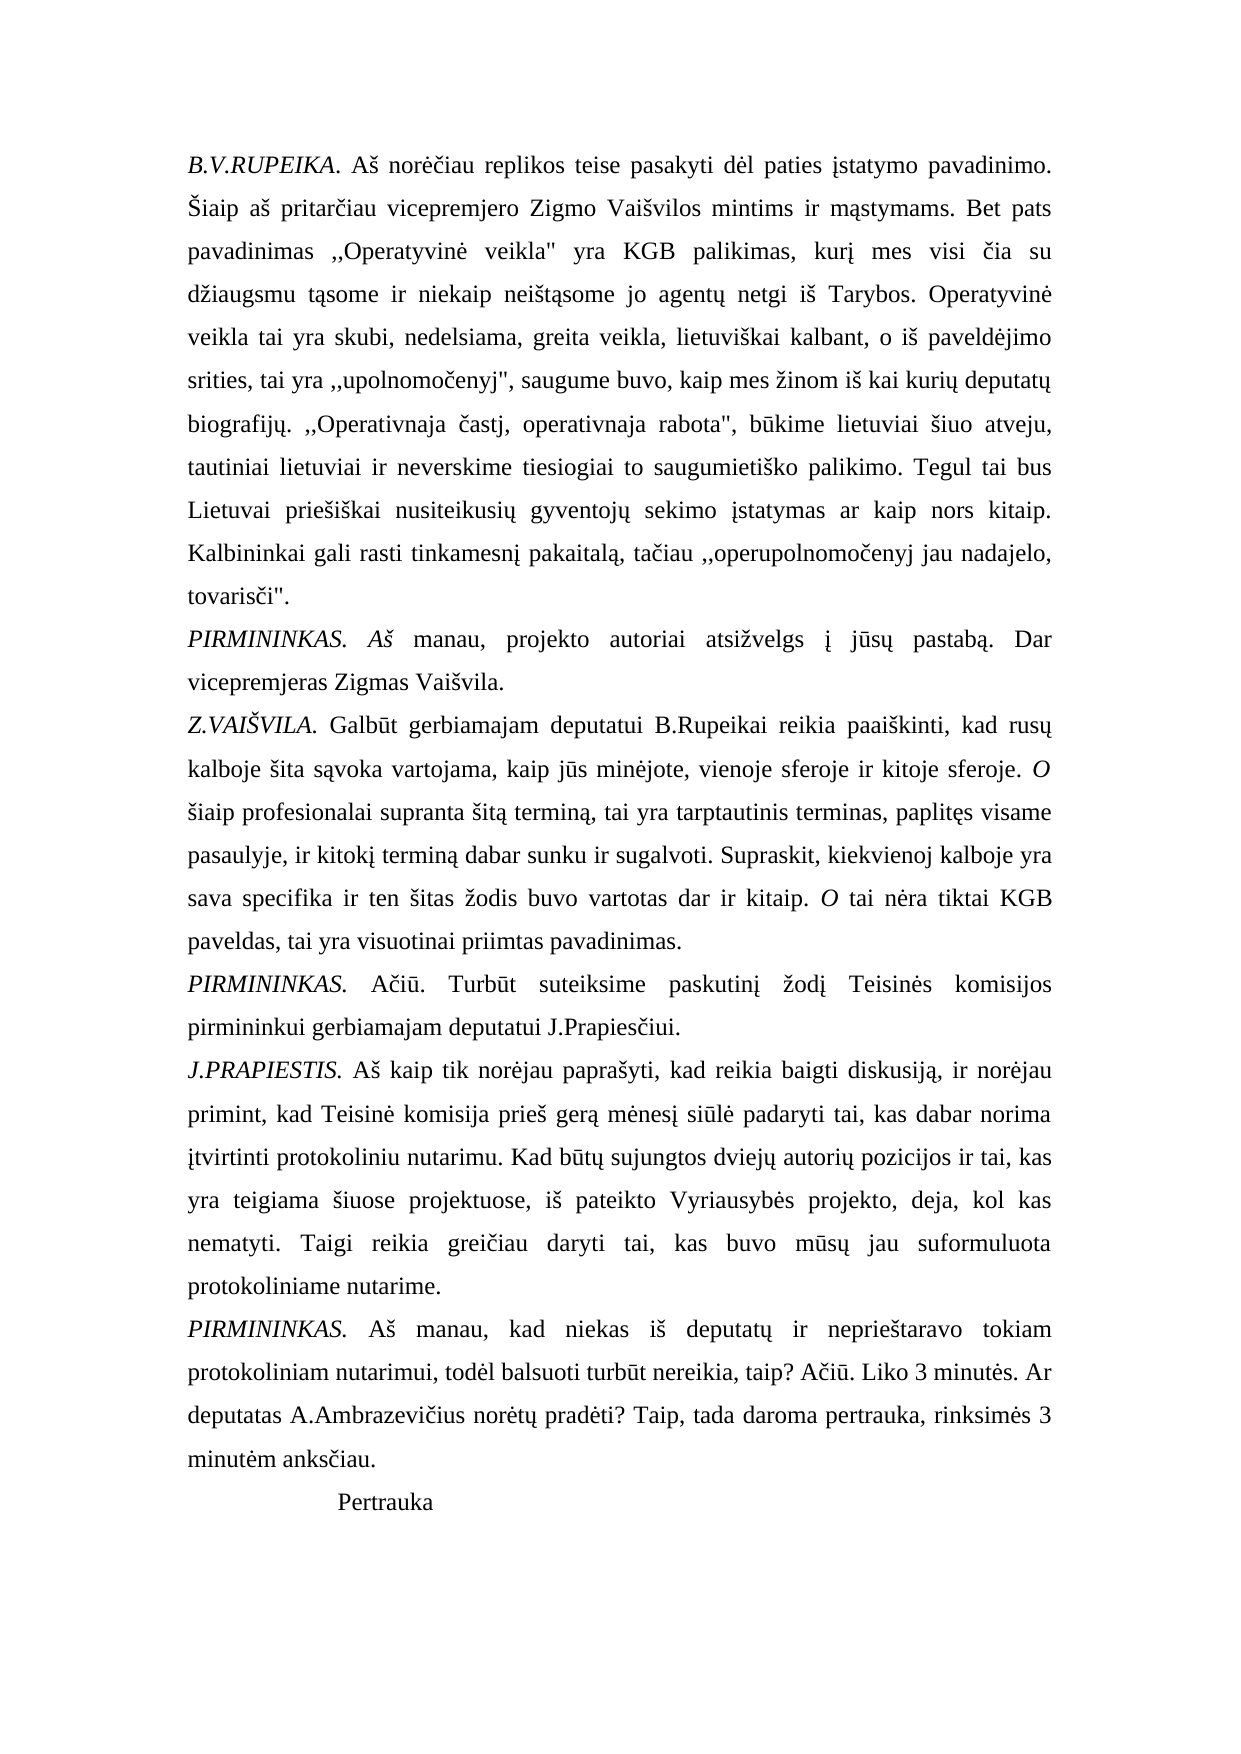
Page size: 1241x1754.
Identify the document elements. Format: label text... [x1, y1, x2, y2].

text PIRMININKAS. Ačiū. Turbūt suteiksime paskutinį žodį Teisinės komisijos pirmininkui gerbiamajam deputatui J.Prapiesčiui. [187, 969, 1053, 1041]
text J.PRAPIESTIS. Aš kaip tik norėjau paprašyti, kad reikia baigti diskusiją, ir norėjau primint, kad Teisinė komisija prieš gerą mėnesį siūlė padaryti tai, kas dabar norima įtvirtinti protokoliniu nutarimu. Kad būtų sujungtos dviejų autorių pozicijos ir tai, kas yra teigiama šiuose projektuose, iš pateikto Vyriausybės projekto, deja, kol kas nematyti. Taigi reikia greičiau daryti tai, kas buvo mūsų jau suformuluota protokoliniame nutarime. [187, 1056, 1053, 1300]
text B.V.RUPEIKA. Aš norėčiau replikos teise pasakyti dėl paties įstatymo pavadinimo. Šiaip aš pritarčiau vicepremjero Zigmo Vaišvilos mintims ir mąstymams. Bet pats pavadinimas ,,Operatyvinė veikla" yra KGB palikimas, kurį mes visi čia su džiaugsmu tąsome ir niekaip neištąsome jo agentų netgi iš Tarybos. Operatyvinė veikla tai yra skubi, nedelsiama, greita veikla, lietuviškai kalbant, o iš paveldėjimo srities, tai yra ,,upolnomočenyj", saugume buvo, kaip mes žinom iš kai kurių deputatų biografijų. ,,Operativnaja častj, operativnaja rabota", būkime lietuviai šiuo atveju, tautiniai lietuviai ir neverskime tiesiogiai to saugumietiško palikimo. Tegul tai bus Lietuvai priešiškai nusiteikusių gyventojų sekimo įstatymas ar kaip nors kitaip. Kalbininkai gali rasti tinkamesnį pakaitalą, tačiau ,,operupolnomočenyj jau nadajelo, tovarisči". [187, 150, 1053, 610]
text PIRMININKAS. Aš manau, kad niekas iš deputatų ir neprieštaravo tokiam protokoliniam nutarimui, todėl balsuoti turbūt nereikia, taip? Ačiū. Liko 3 minutės. Ar deputatas A.Ambrazevičius norėtų pradėti? Taip, tada daroma pertrauka, rinksimės 3 minutėm anksčiau. [187, 1314, 1053, 1472]
text Pertrauka [262, 1487, 1053, 1516]
text Z.VAIŠVILA. Galbūt gerbiamajam deputatui B.Rupeikai reikia paaiškinti, kad rusų kalboje šita sąvoka vartojama, kaip jūs minėjote, vienoje sferoje ir kitoje sferoje. O šiaip profesionalai supranta šitą terminą, tai yra tarptautinis terminas, paplitęs visame pasaulyje, ir kitokį terminą dabar sunku ir sugalvoti. Supraskit, kiekvienoj kalboje yra sava specifika ir ten šitas žodis buvo vartotas dar ir kitaip. O tai nėra tiktai KGB paveldas, tai yra visuotinai priimtas pavadinimas. [187, 711, 1053, 955]
text PIRMININKAS. Aš manau, projekto autoriai atsižvelgs į jūsų pastabą. Dar vicepremjeras Zigmas Vaišvila. [187, 624, 1053, 696]
